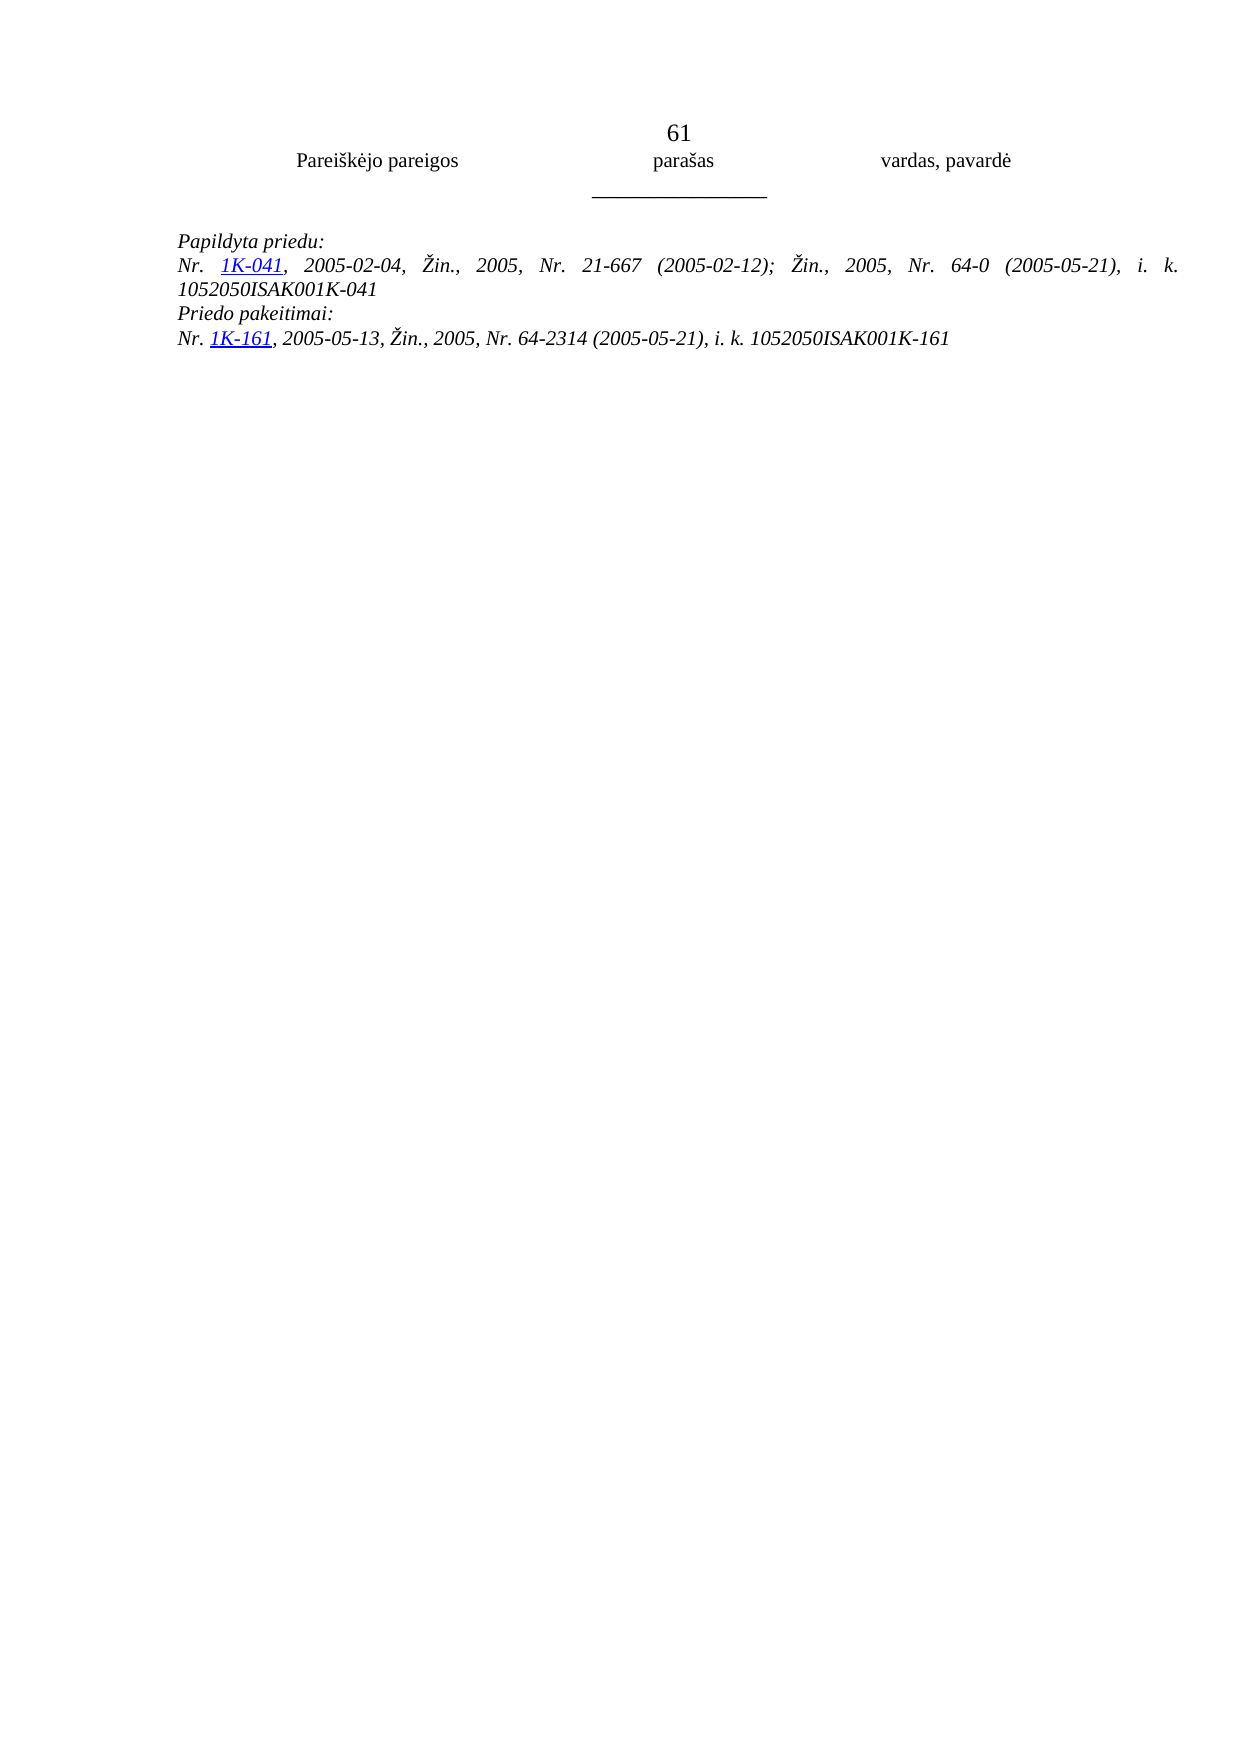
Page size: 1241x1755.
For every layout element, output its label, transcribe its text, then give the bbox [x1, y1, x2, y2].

text Papildyta priedu: [177, 229, 1181, 253]
text ______________ [177, 172, 1181, 200]
text Nr. 1K-041, 2005-02-04, Žin., 2005, Nr. 21-667 (2005-02-12); Žin., 2005, Nr. 64-0 (2005-05-21), i. k. 1052050ISAK001K-041 [177, 253, 1181, 301]
text Nr. 1K-161, 2005-05-13, Žin., 2005, Nr. 64-2314 (2005-05-21), i. k. 1052050ISAK001K-161 [177, 325, 1181, 349]
text Pareiškėjo pareigos parašas vardas, pavardė [177, 148, 1181, 172]
text Priedo pakeitimai: [177, 301, 1181, 325]
